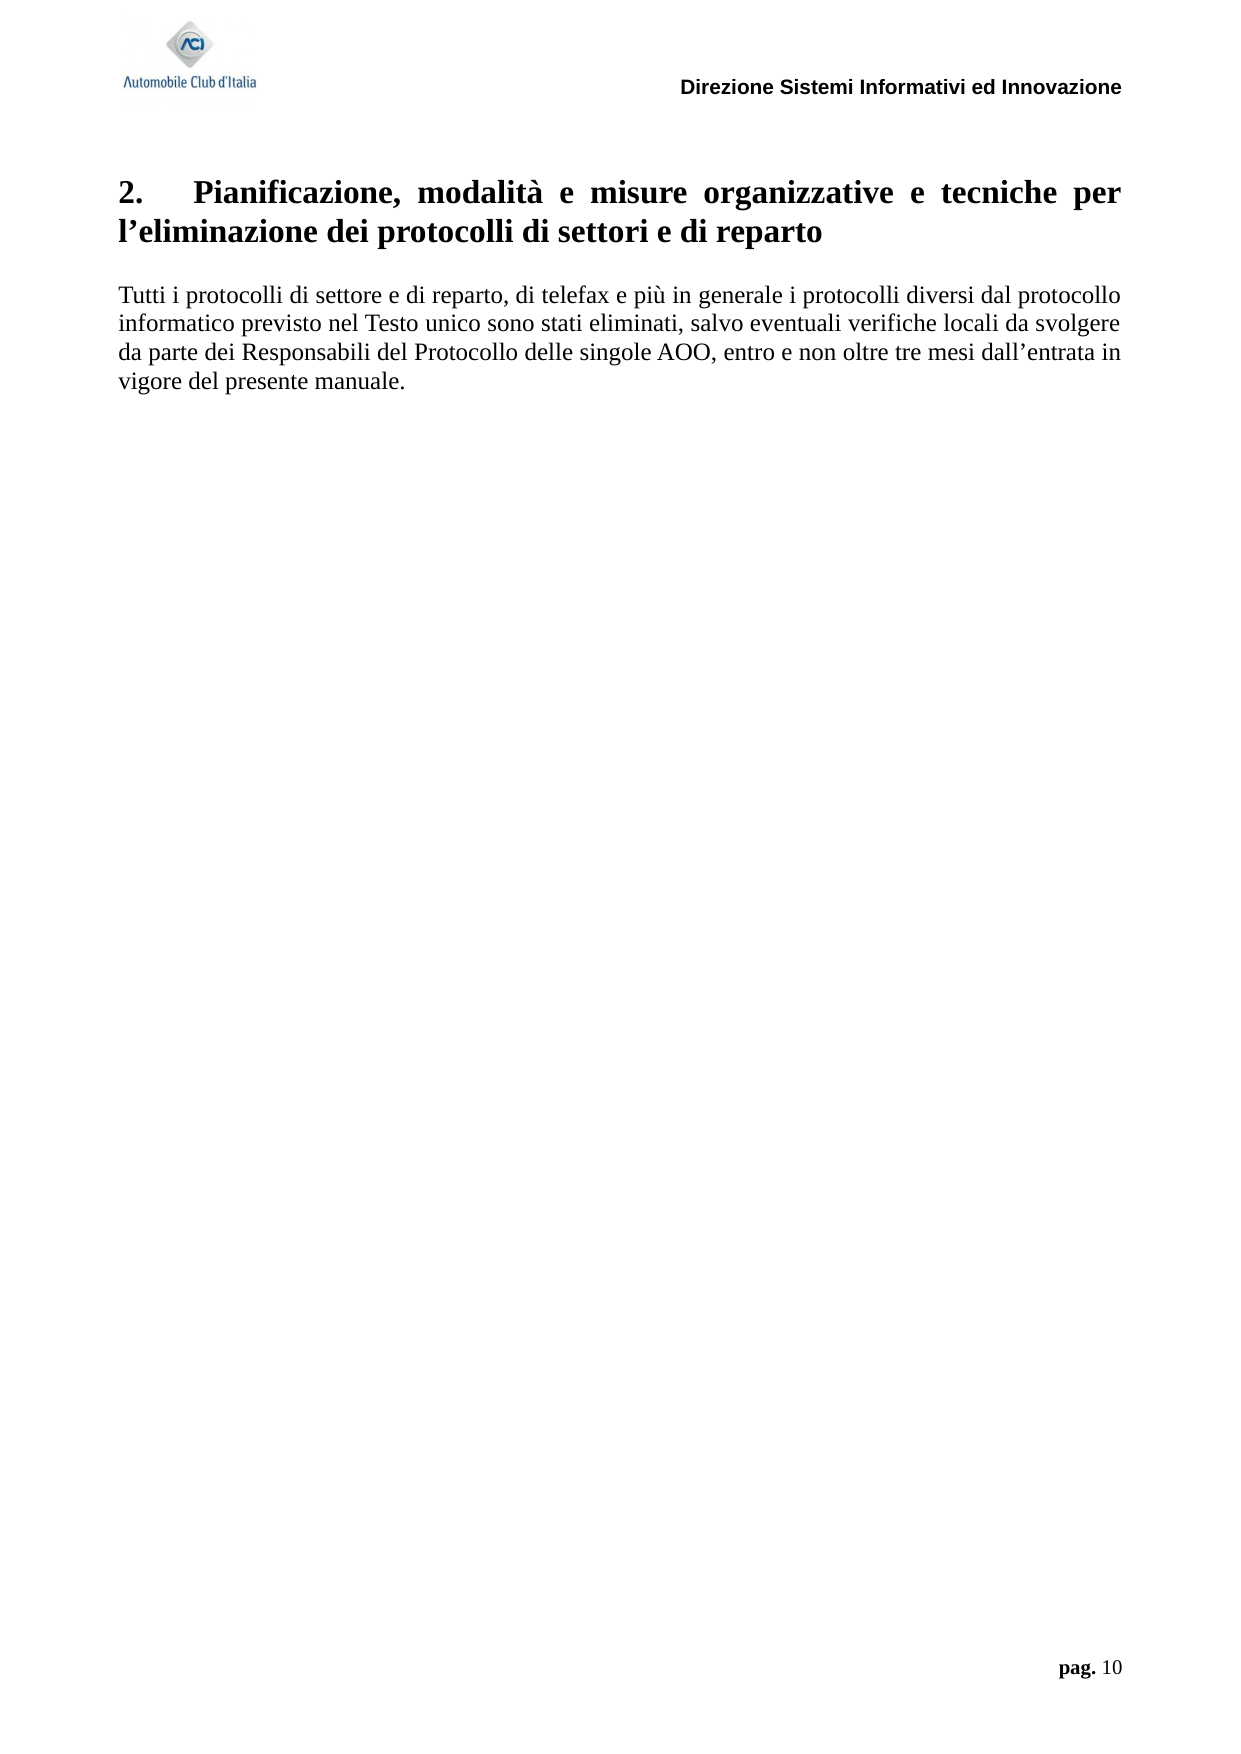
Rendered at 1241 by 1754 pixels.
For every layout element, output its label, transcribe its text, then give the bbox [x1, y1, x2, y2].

list Pianificazione, modalità e misure organizzative e tecniche per l’eliminazione dei protocolli di settori e di reparto [118, 173, 1122, 249]
text Tutti i protocolli di settore e di reparto, di telefax e più in generale i protocolli diversi dal protocollo informatico previsto nel Testo unico sono stati eliminati, salvo eventuali verifiche locali da svolgere da parte dei Responsabili del Protocollo delle singole AOO, entro e non oltre tre mesi dall’entrata in vigore del presente manuale. [118, 280, 1122, 395]
picture [122, 10, 257, 110]
